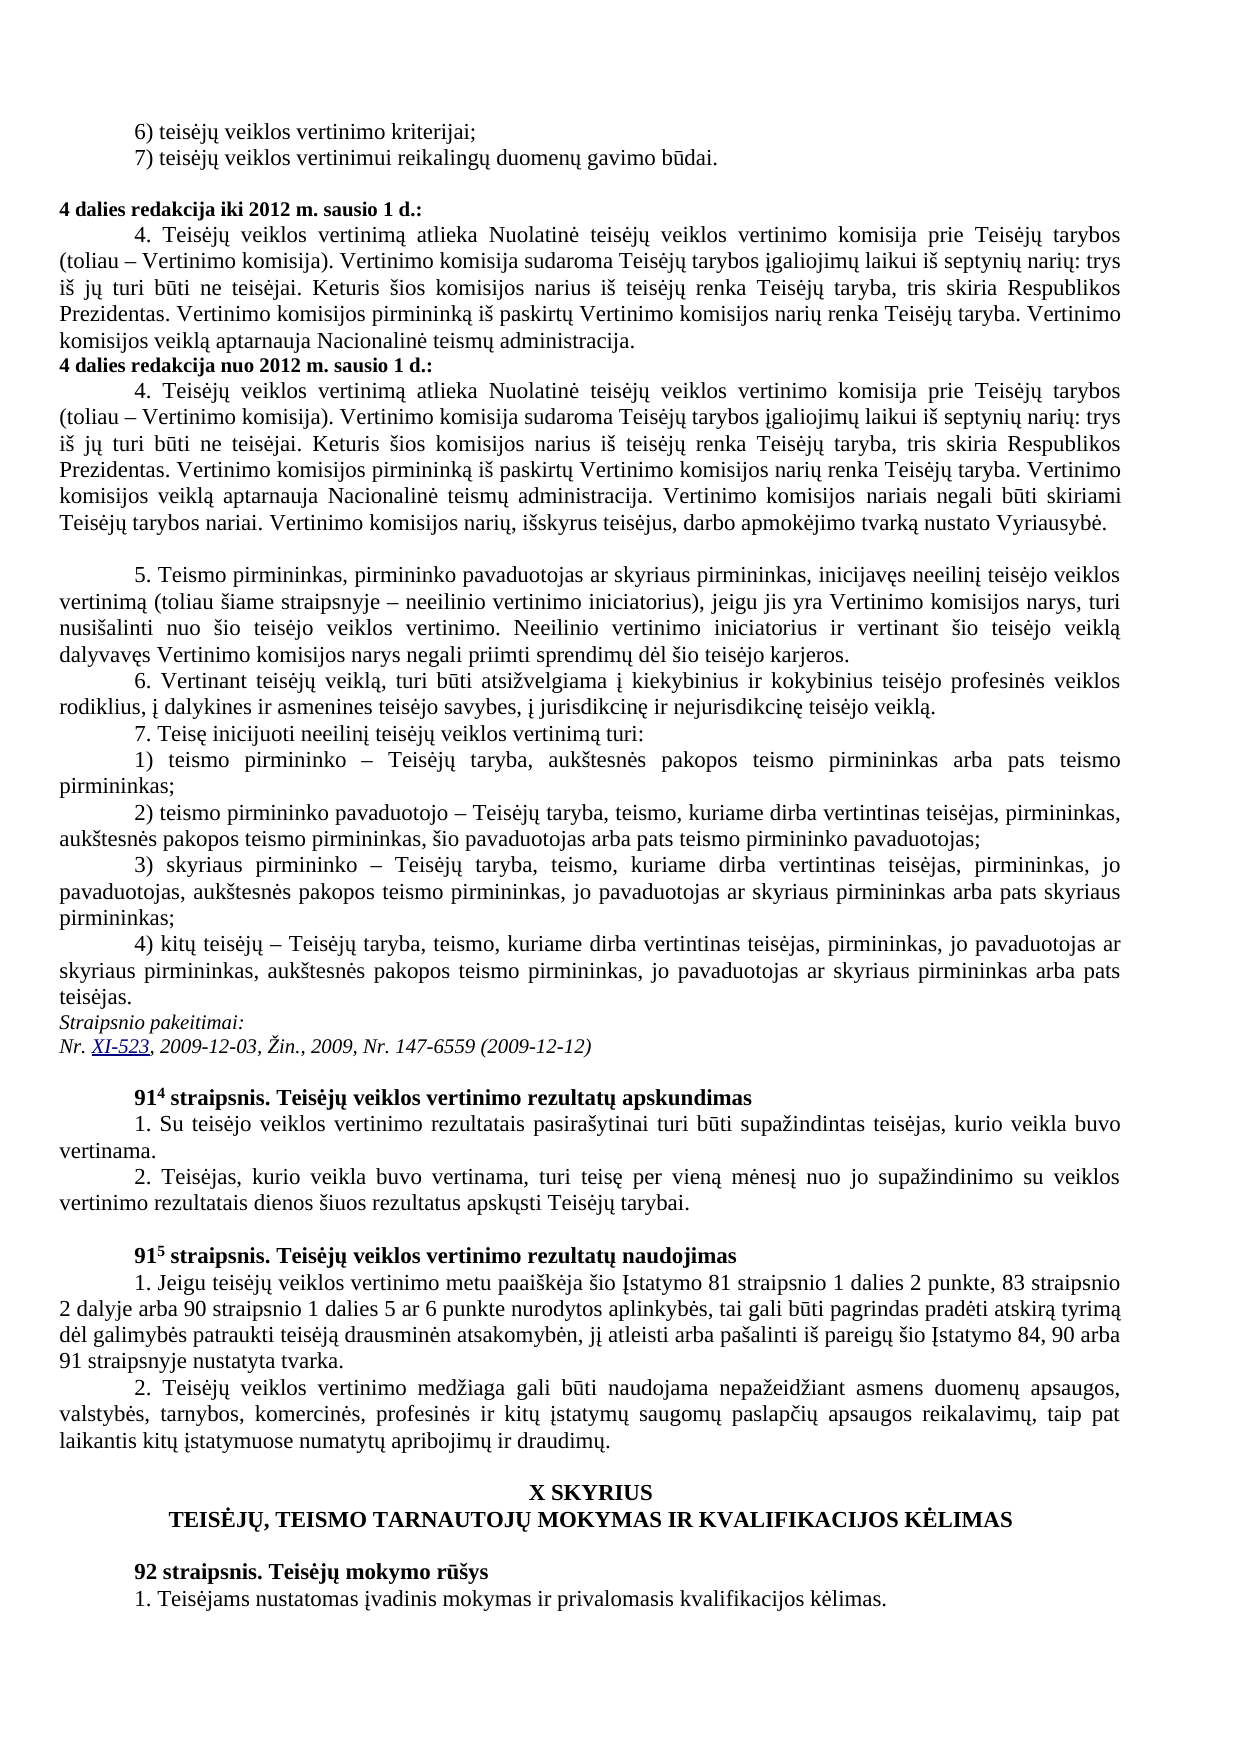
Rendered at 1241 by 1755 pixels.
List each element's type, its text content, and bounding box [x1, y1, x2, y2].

text 915 straipsnis. Teisėjų veiklos vertinimo rezultatų naudojimas [59, 1242, 1122, 1268]
text 1) teismo pirmininko – Teisėjų taryba, aukštesnės pakopos teismo pirmininkas arba pats teismo pirmininkas; [59, 746, 1122, 799]
text 6) teisėjų veiklos vertinimo kriterijai; [59, 118, 1122, 144]
text 4) kitų teisėjų – Teisėjų taryba, teismo, kuriame dirba vertintinas teisėjas, pirmininkas, jo pavaduotojas ar skyriaus pirmininkas, aukštesnės pakopos teismo pirmininkas, jo pavaduotojas ar skyriaus pirmininkas arba pats teisėjas. [59, 931, 1122, 1009]
text 4. Teisėjų veiklos vertinimą atlieka Nuolatinė teisėjų veiklos vertinimo komisija prie Teisėjų tarybos (toliau – Vertinimo komisija). Vertinimo komisija sudaroma Teisėjų tarybos įgaliojimų laikui iš septynių narių: trys iš jų turi būti ne teisėjai. Keturis šios komisijos narius iš teisėjų renka Teisėjų taryba, tris skiria Respublikos Prezidentas. Vertinimo komisijos pirmininką iš paskirtų Vertinimo komisijos narių renka Teisėjų taryba. Vertinimo komisijos veiklą aptarnauja Nacionalinė teismų administracija. [59, 221, 1122, 353]
text 2. Teisėjas, kurio veikla buvo vertinama, turi teisę per vieną mėnesį nuo jo supažindinimo su veiklos vertinimo rezultatais dienos šiuos rezultatus apskųsti Teisėjų tarybai. [59, 1163, 1122, 1216]
text 1. Su teisėjo veiklos vertinimo rezultatais pasirašytinai turi būti supažindintas teisėjas, kurio veikla buvo vertinama. [59, 1110, 1122, 1163]
text 7. Teisę inicijuoti neeilinį teisėjų veiklos vertinimą turi: [59, 720, 1122, 746]
text Nr. XI-523, 2009-12-03, Žin., 2009, Nr. 147-6559 (2009-12-12) [59, 1034, 1122, 1058]
text 914 straipsnis. Teisėjų veiklos vertinimo rezultatų apskundimas [59, 1084, 1122, 1110]
text 4 dalies redakcija nuo 2012 m. sausio 1 d.: [59, 353, 1122, 377]
text 1. Teisėjams nustatomas įvadinis mokymas ir privalomasis kvalifikacijos kėlimas. [59, 1585, 1122, 1611]
text Straipsnio pakeitimai: [59, 1009, 1122, 1034]
text 5. Teismo pirmininkas, pirmininko pavaduotojas ar skyriaus pirmininkas, inicijavęs neeilinį teisėjo veiklos vertinimą (toliau šiame straipsnyje – neeilinio vertinimo iniciatorius), jeigu jis yra Vertinimo komisijos narys, turi nusišalinti nuo šio teisėjo veiklos vertinimo. Neeilinio vertinimo iniciatorius ir vertinant šio teisėjo veiklą dalyvavęs Vertinimo komisijos narys negali priimti sprendimų dėl šio teisėjo karjeros. [59, 562, 1122, 667]
text TEISĖJŲ, TEISMO TARNAUTOJŲ MOKYMAS IR KVALIFIKACIJOS KĖLIMAS [59, 1506, 1122, 1532]
text 4 dalies redakcija iki 2012 m. sausio 1 d.: [59, 197, 1122, 221]
text 92 straipsnis. Teisėjų mokymo rūšys [59, 1558, 1122, 1585]
text 1. Jeigu teisėjų veiklos vertinimo metu paaiškėja šio Įstatymo 81 straipsnio 1 dalies 2 punkte, 83 straipsnio 2 dalyje arba 90 straipsnio 1 dalies 5 ar 6 punkte nurodytos aplinkybės, tai gali būti pagrindas pradėti atskirą tyrimą dėl galimybės patraukti teisėją drausminėn atsakomybėn, jį atleisti arba pašalinti iš pareigų šio Įstatymo 84, 90 arba 91 straipsnyje nustatyta tvarka. [59, 1268, 1122, 1374]
text 6. Vertinant teisėjų veiklą, turi būti atsižvelgiama į kiekybinius ir kokybinius teisėjo profesinės veiklos rodiklius, į dalykines ir asmenines teisėjo savybes, į jurisdikcinę ir nejurisdikcinę teisėjo veiklą. [59, 667, 1122, 720]
text 3) skyriaus pirmininko – Teisėjų taryba, teismo, kuriame dirba vertintinas teisėjas, pirmininkas, jo pavaduotojas, aukštesnės pakopos teismo pirmininkas, jo pavaduotojas ar skyriaus pirmininkas arba pats skyriaus pirmininkas; [59, 851, 1122, 931]
text 2. Teisėjų veiklos vertinimo medžiaga gali būti naudojama nepažeidžiant asmens duomenų apsaugos, valstybės, tarnybos, komercinės, profesinės ir kitų įstatymų saugomų paslapčių apsaugos reikalavimų, taip pat laikantis kitų įstatymuose numatytų apribojimų ir draudimų. [59, 1374, 1122, 1453]
text 7) teisėjų veiklos vertinimui reikalingų duomenų gavimo būdai. [59, 144, 1122, 171]
text 4. Teisėjų veiklos vertinimą atlieka Nuolatinė teisėjų veiklos vertinimo komisija prie Teisėjų tarybos (toliau – Vertinimo komisija). Vertinimo komisija sudaroma Teisėjų tarybos įgaliojimų laikui iš septynių narių: trys iš jų turi būti ne teisėjai. Keturis šios komisijos narius iš teisėjų renka Teisėjų taryba, tris skiria Respublikos Prezidentas. Vertinimo komisijos pirmininką iš paskirtų Vertinimo komisijos narių renka Teisėjų taryba. Vertinimo komisijos veiklą aptarnauja Nacionalinė teismų administracija. Vertinimo komisijos nariais negali būti skiriami Teisėjų tarybos nariai. Vertinimo komisijos narių, išskyrus teisėjus, darbo apmokėjimo tvarką nustato Vyriausybė. [59, 377, 1122, 535]
subtitle X SKYRIUS [59, 1479, 1122, 1506]
text 2) teismo pirmininko pavaduotojo – Teisėjų taryba, teismo, kuriame dirba vertintinas teisėjas, pirmininkas, aukštesnės pakopos teismo pirmininkas, šio pavaduotojas arba pats teismo pirmininko pavaduotojas; [59, 799, 1122, 851]
